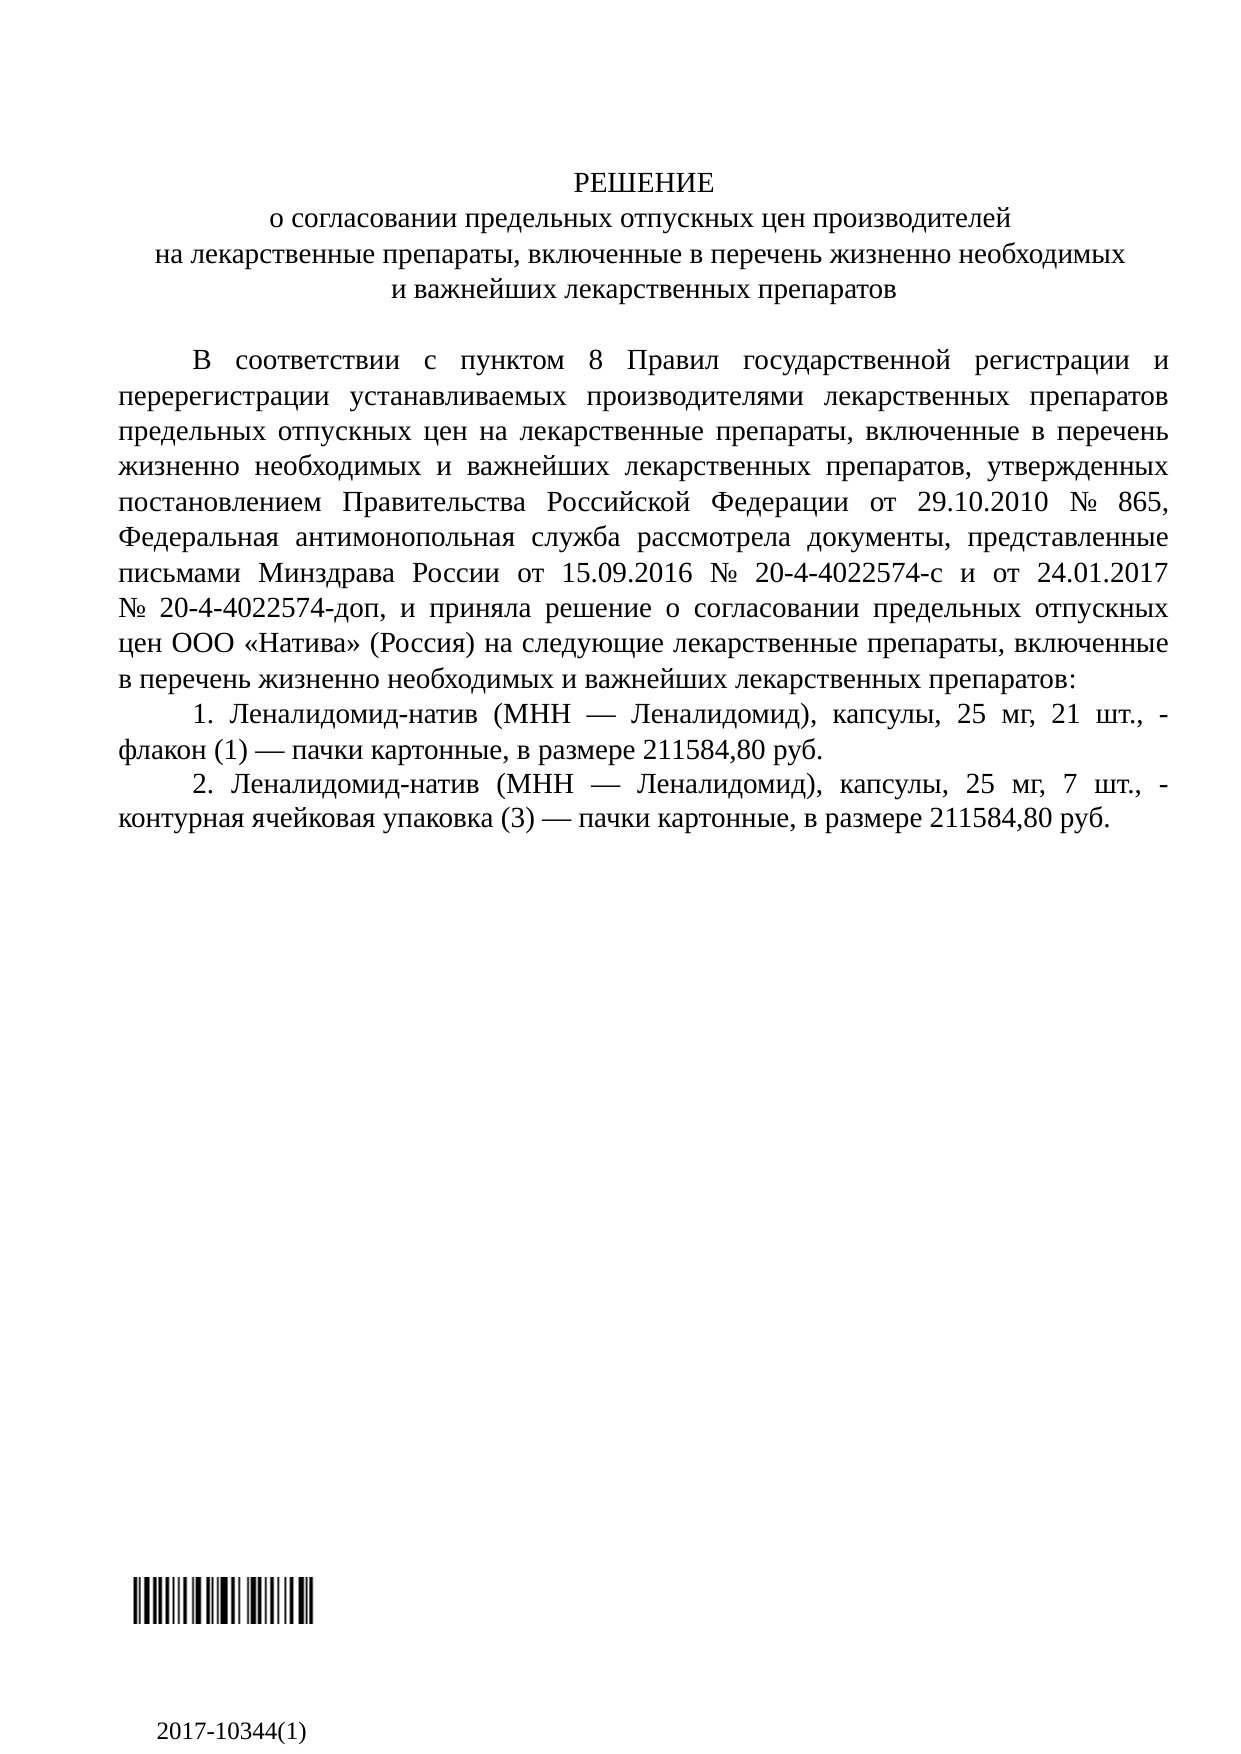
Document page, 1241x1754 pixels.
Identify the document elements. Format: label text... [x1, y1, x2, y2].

text на лекарственные препараты, включенные в перечень жизненно необходимых [118, 235, 1170, 270]
picture [118, 1577, 331, 1624]
text 1. Леналидомид-натив (МНН — Леналидомид), капсулы, 25 мг, 21 шт., - флакон (1) — пачки картонные, в размере 211584,80 руб. [118, 695, 1170, 766]
text 2. Леналидомид-натив (МНН — Леналидомид), капсулы, 25 мг, 7 шт., - контурная ячейковая упаковка (3) — пачки картонные, в размере 211584,80 руб. [118, 766, 1170, 833]
text РЕШЕНИЕ [118, 164, 1170, 199]
text В соответствии с пунктом 8 Правил государственной регистрации и перерегистрации устанавливаемых производителями лекарственных препаратов предельных отпускных цен на лекарственные препараты, включенные в перечень жизненно необходимых и важнейших лекарственных препаратов, утвержденных постановлением Правительства Российской Федерации от 29.10.2010 № 865, Федеральная антимонопольная служба рассмотрела документы, представленные письмами Минздрава России от 15.09.2016 № 20-4-4022574-с и от 24.01.2017 № 20-4-4022574-доп, и приняла решение о согласовании предельных отпускных цен ООО «Натива» (Россия) на следующие лекарственные препараты, включенные в перечень жизненно необходимых и важнейших лекарственных препаратов: [118, 341, 1170, 695]
text о согласовании предельных отпускных цен производителей [118, 199, 1170, 235]
text и важнейших лекарственных препаратов [118, 270, 1170, 306]
